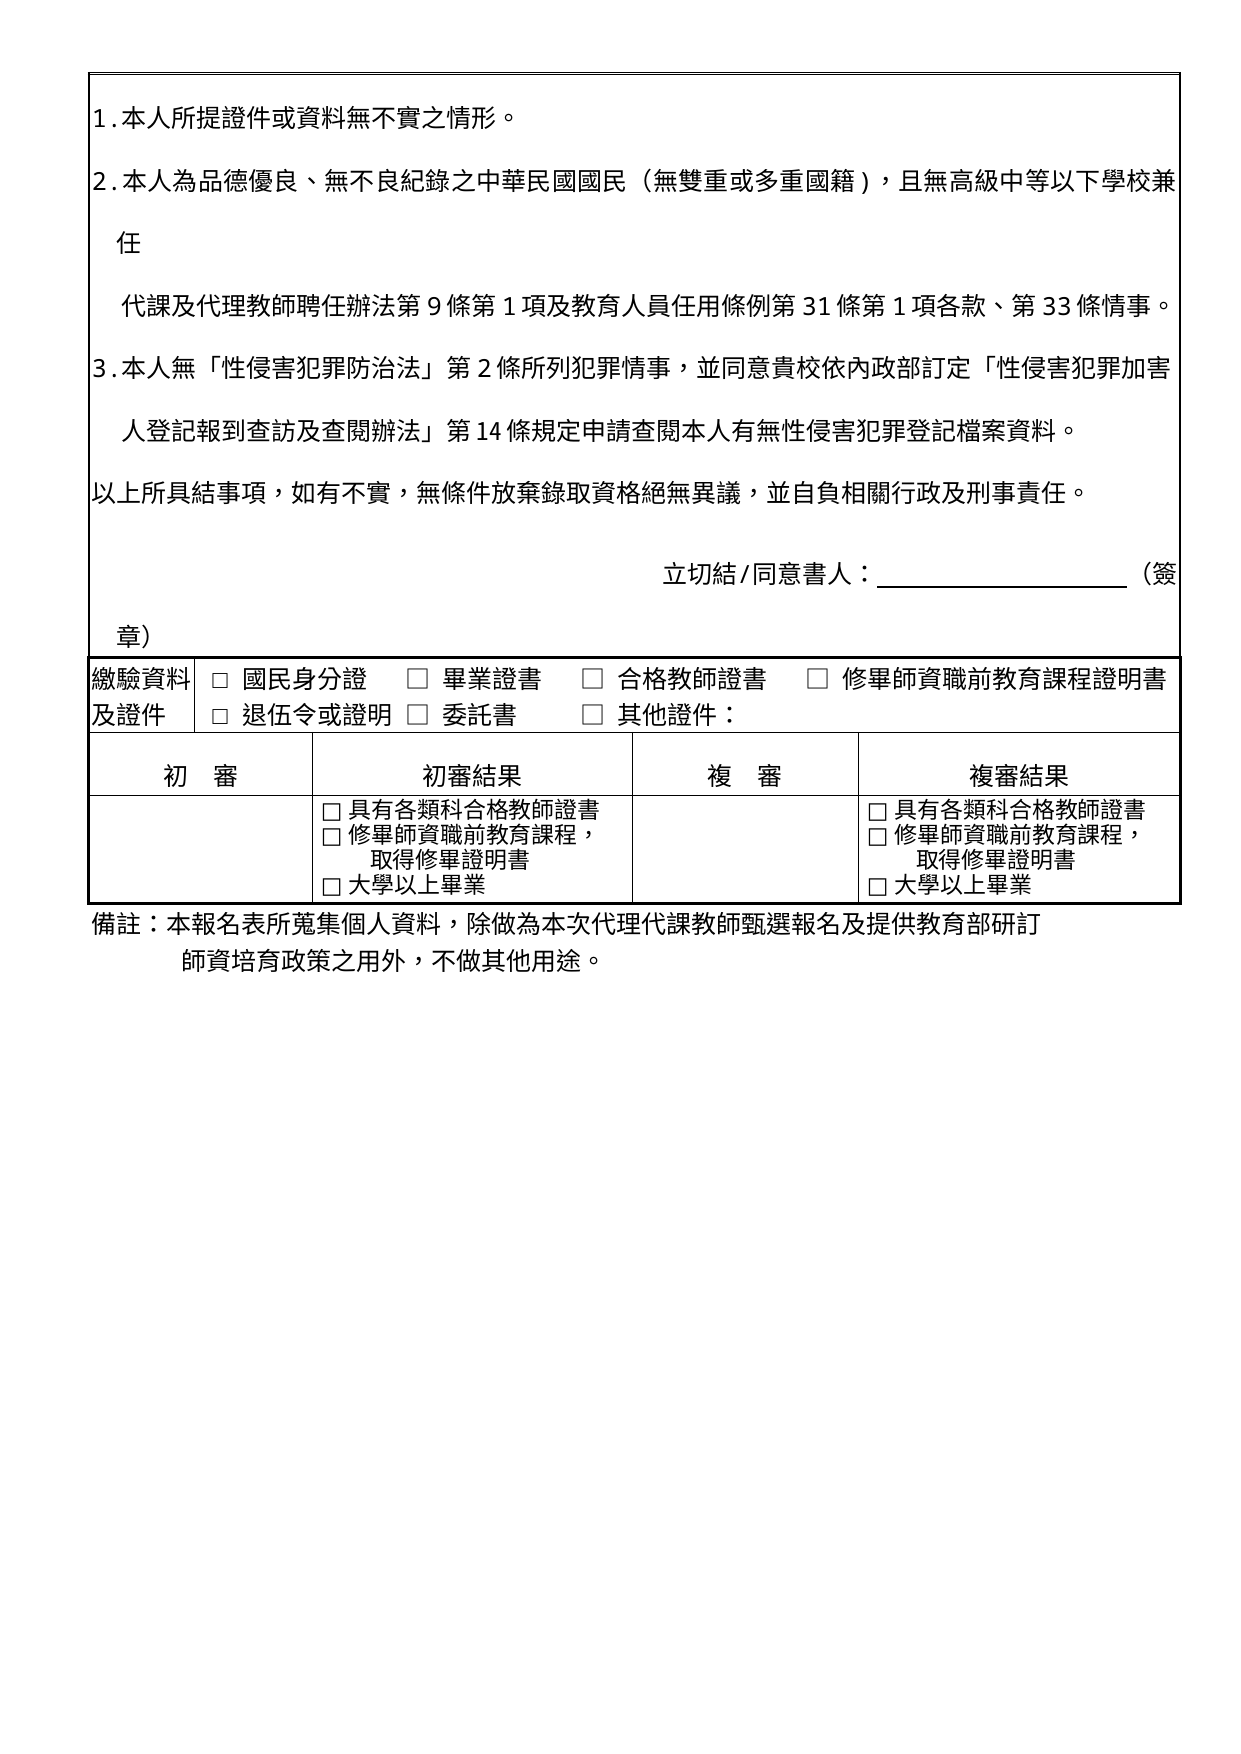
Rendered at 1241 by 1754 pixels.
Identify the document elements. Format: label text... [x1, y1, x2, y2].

table_cell [1065, 905, 1180, 977]
table_cell 繳驗資料 及證件 [90, 659, 194, 732]
table_cell 初 審 [90, 733, 312, 795]
table_cell □ 國民身分證 □ 畢業證書 □ 合格教師證書 □ 修畢師資職前教育課程證明書 □ 退伍令或證明 □ 委託書 □ 其他證件： [195, 659, 1179, 732]
table_cell □ 具有各類科合格教師證書 □ 修畢師資職前教育課程， 取得修畢證明書 □ 大學以上畢業 [313, 796, 632, 902]
table_cell 1.本人所提證件或資料無不實之情形。 2.本人為品德優良、無不良紀錄之中華民國國民（無雙重或多重國籍)，且無高級中等以下學校兼任 代課及代理教師聘任辦法第9條第1項及教育人員任用條例第31條第1項各款、第33條情事。 3.本人無「性侵害犯罪防治法」第2條所列犯罪情事，並同意貴校依內政部訂定「性侵害犯罪加害 人登記報到查訪及查閱辦法」第14條規定申請查閱本人有無性侵害犯罪登記檔案資料。 以上所具結事項，如有不實，無條件放棄錄取資格絕無異議，並自負相關行政及刑事責任。 立切結/同意書人： （簽章） [90, 75, 1179, 656]
table_cell 備註：本報名表所蒐集個人資料，除做為本次代理代課教師甄選報名及提供教育部研訂 師資培育政策之用外，不做其他用途。 [89, 905, 1065, 977]
table_cell [633, 796, 858, 902]
table_cell 複 審 [633, 733, 858, 795]
table_cell [90, 796, 312, 902]
table_cell 初審結果 [313, 733, 632, 795]
table_cell 複審結果 [859, 733, 1179, 795]
table_cell □ 具有各類科合格教師證書 □ 修畢師資職前教育課程， 取得修畢證明書 □ 大學以上畢業 [859, 796, 1179, 902]
